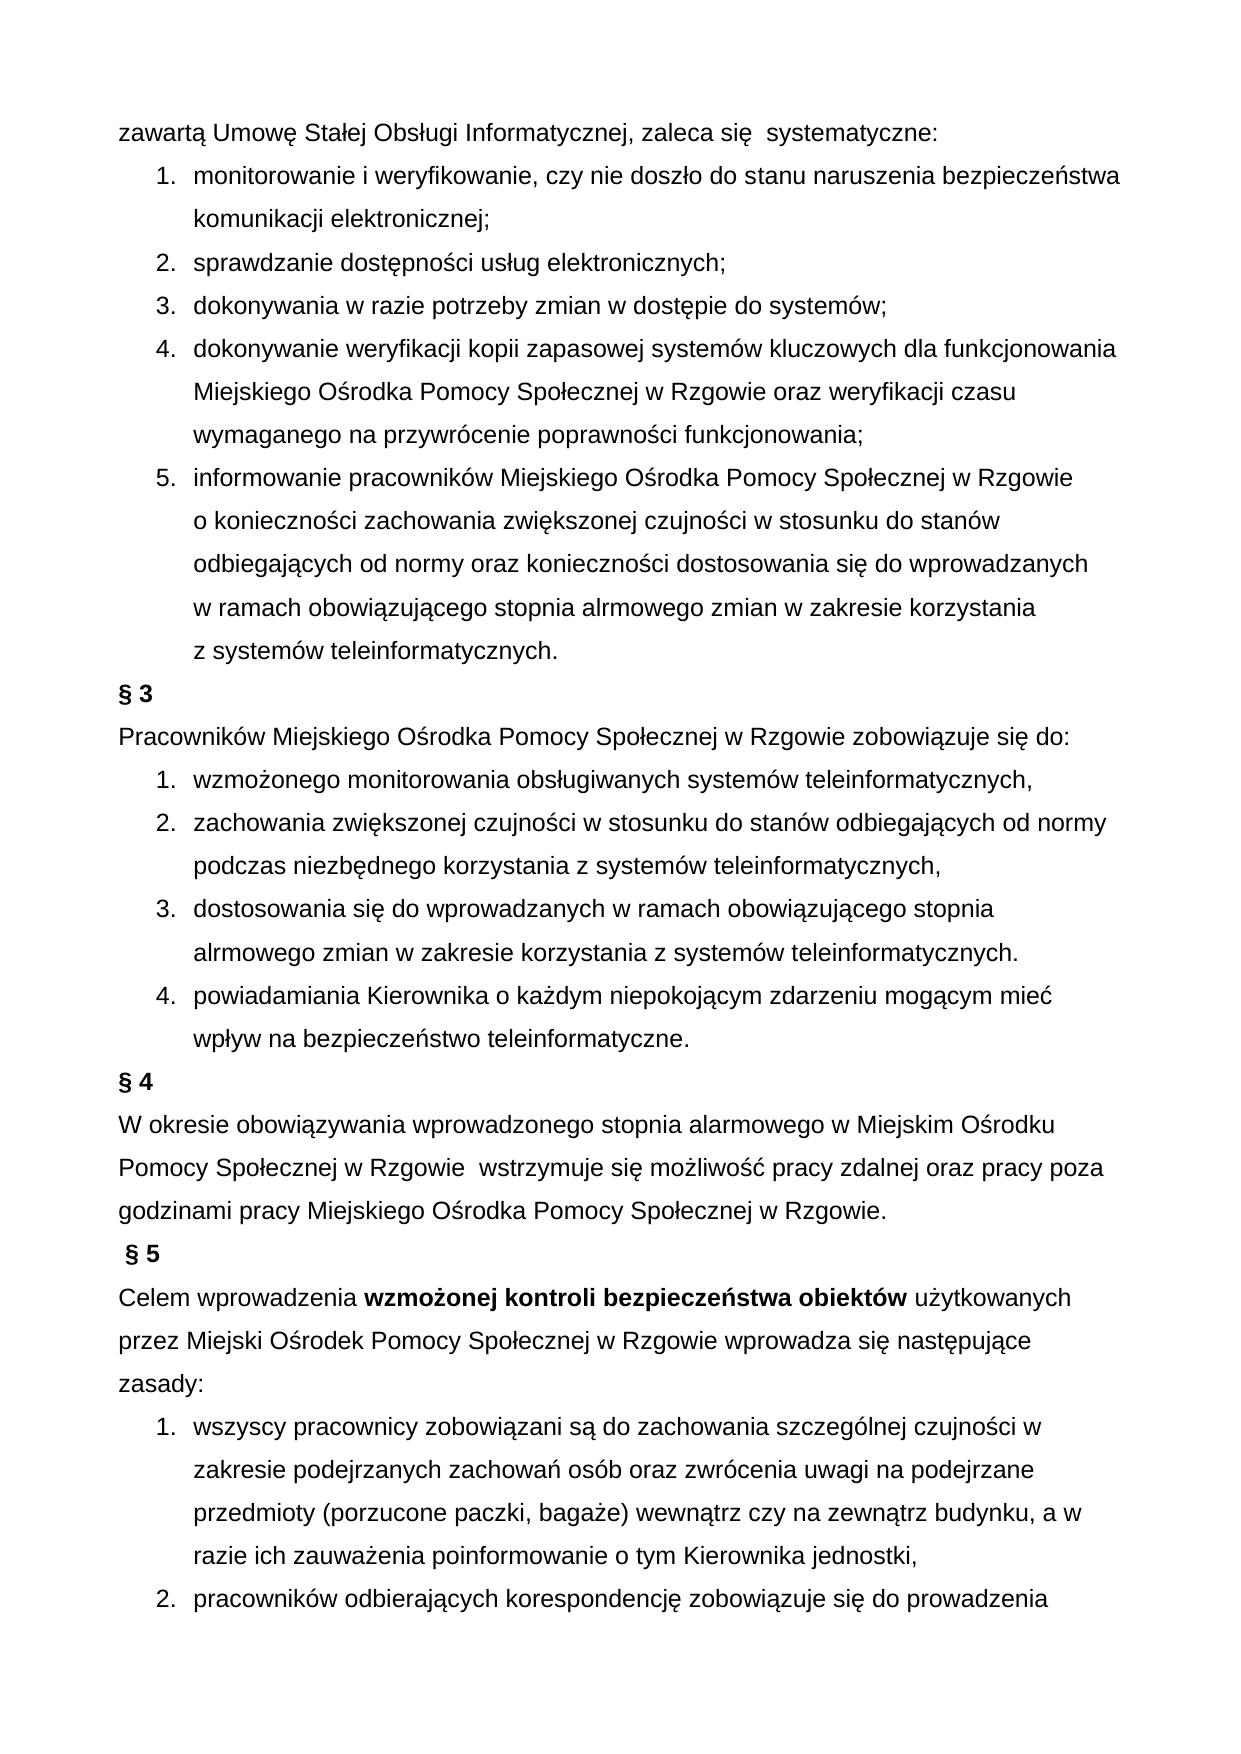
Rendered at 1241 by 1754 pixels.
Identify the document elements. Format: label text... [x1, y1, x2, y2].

text § 5 [118, 1239, 1122, 1268]
list powiadamiania Kierownika o każdym niepokojącym zdarzeniu mogącym mieć wpływ na bezpieczeństwo teleinformatyczne. [156, 981, 1122, 1052]
list dokonywania w razie potrzeby zmian w dostępie do systemów; [156, 291, 1122, 319]
text zawartą Umowę Stałej Obsługi Informatycznej, zaleca się systematyczne: [118, 118, 1122, 147]
text Pracowników Miejskiego Ośrodka Pomocy Społecznej w Rzgowie zobowiązuje się do: [118, 722, 1122, 751]
list wszyscy pracownicy zobowiązani są do zachowania szczególnej czujności w zakresie podejrzanych zachowań osób oraz zwrócenia uwagi na podejrzane przedmioty (porzucone paczki, bagaże) wewnątrz czy na zewnątrz budynku, a w razie ich zauważenia poinformowanie o tym Kierownika jednostki, [156, 1412, 1122, 1570]
list sprawdzanie dostępności usług elektronicznych; [156, 247, 1122, 276]
list dostosowania się do wprowadzanych w ramach obowiązującego stopnia alrmowego zmian w zakresie korzystania z systemów teleinformatycznych. [156, 894, 1122, 966]
text § 4 [118, 1067, 1122, 1096]
text W okresie obowiązywania wprowadzonego stopnia alarmowego w Miejskim Ośrodku Pomocy Społecznej w Rzgowie wstrzymuje się możliwość pracy zdalnej oraz pracy poza godzinami pracy Miejskiego Ośrodka Pomocy Społecznej w Rzgowie. [118, 1110, 1122, 1225]
text § 3 [118, 679, 1122, 707]
list zachowania zwiększonej czujności w stosunku do stanów odbiegających od normy podczas niezbędnego korzystania z systemów teleinformatycznych, [156, 808, 1122, 880]
list monitorowanie i weryfikowanie, czy nie doszło do stanu naruszenia bezpieczeństwa komunikacji elektronicznej; [156, 161, 1122, 233]
list wzmożonego monitorowania obsługiwanych systemów teleinformatycznych, [156, 765, 1122, 794]
list dokonywanie weryfikacji kopii zapasowej systemów kluczowych dla funkcjonowania Miejskiego Ośrodka Pomocy Społecznej w Rzgowie oraz weryfikacji czasu wymaganego na przywrócenie poprawności funkcjonowania; [156, 334, 1122, 449]
text Celem wprowadzenia wzmożonej kontroli bezpieczeństwa obiektów użytkowanych przez Miejski Ośrodek Pomocy Społecznej w Rzgowie wprowadza się następujące zasady: [118, 1282, 1122, 1397]
list pracowników odbierających korespondencję zobowiązuje się do prowadzenia [156, 1584, 1122, 1613]
list informowanie pracowników Miejskiego Ośrodka Pomocy Społecznej w Rzgowie o konieczności zachowania zwiększonej czujności w stosunku do stanów odbiegających od normy oraz konieczności dostosowania się do wprowadzanych w ramach obowiązującego stopnia alrmowego zmian w zakresie korzystania z systemów teleinformatycznych. [156, 463, 1122, 664]
